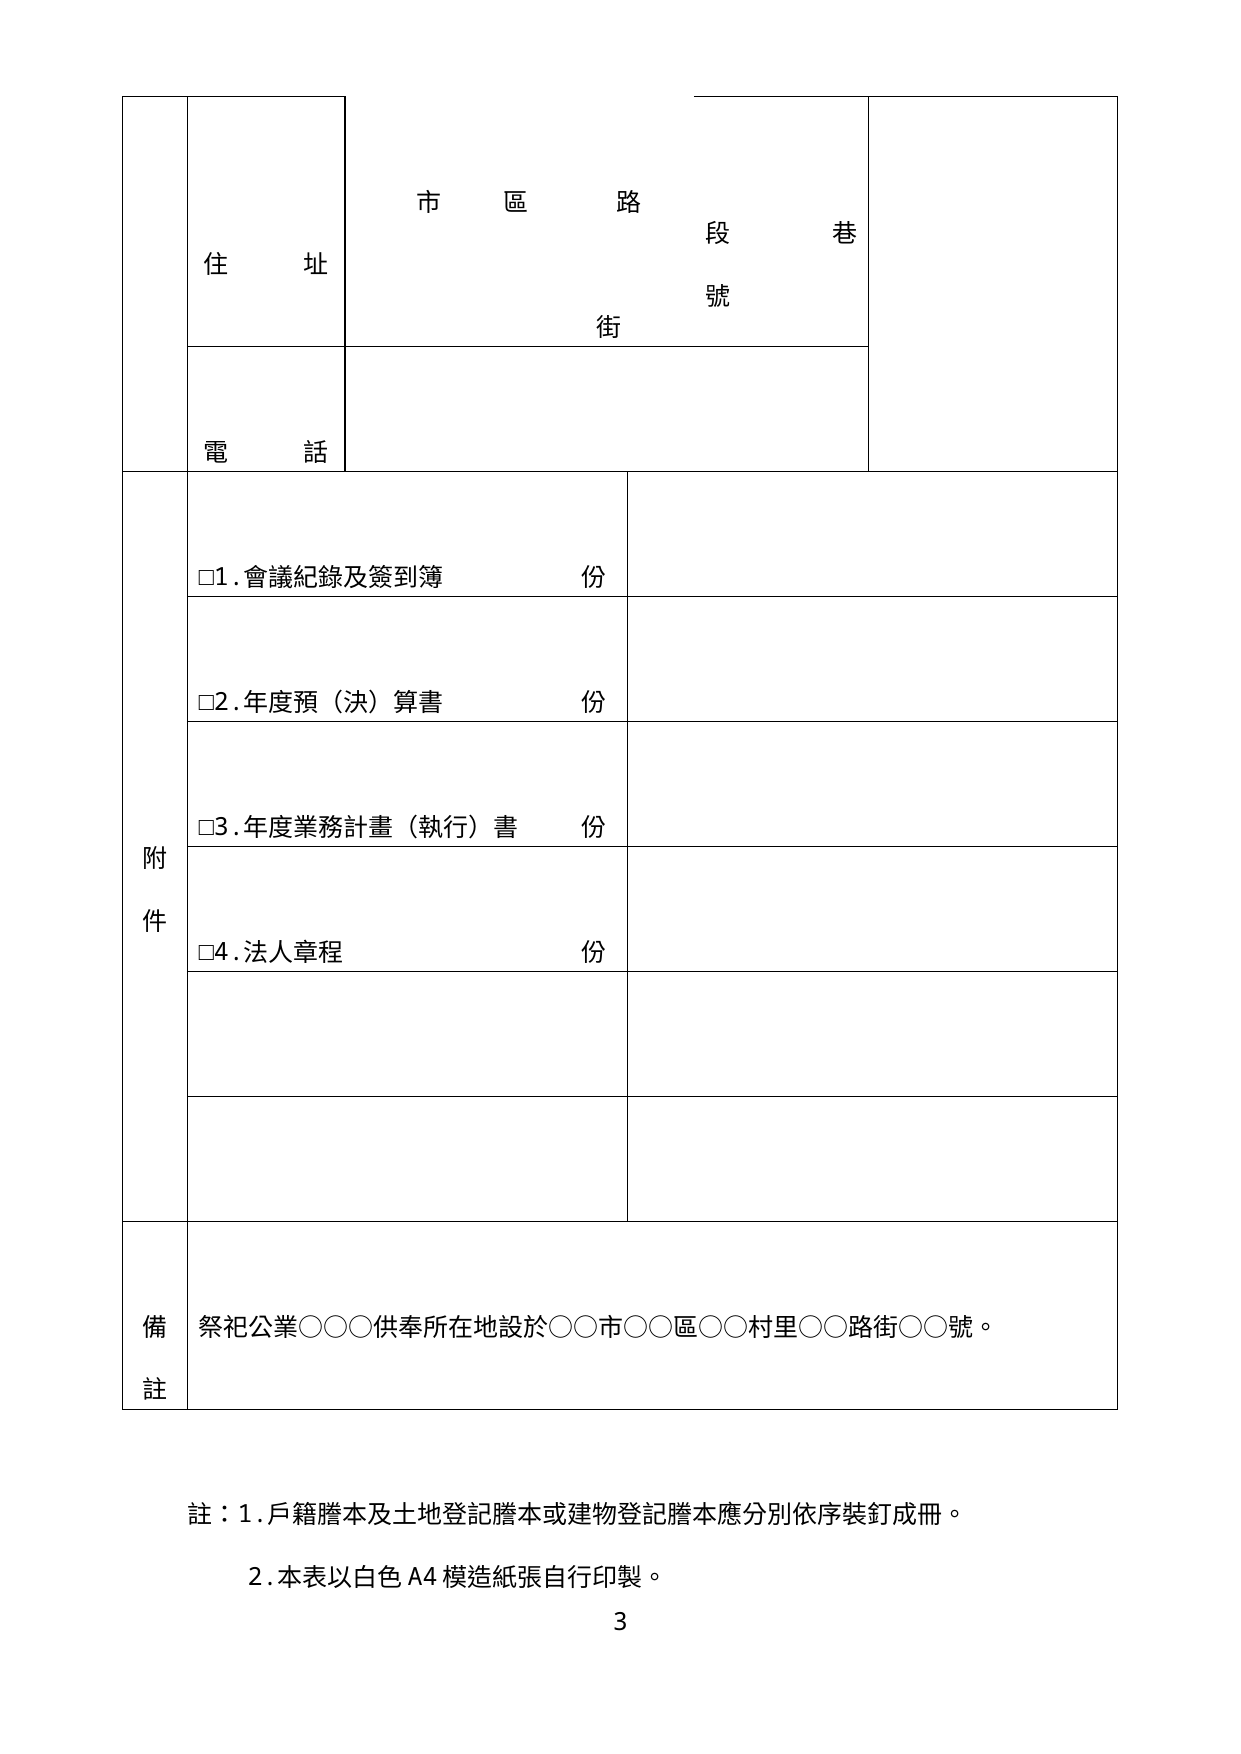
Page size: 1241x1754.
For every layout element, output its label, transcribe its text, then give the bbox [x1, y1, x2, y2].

table_cell [628, 847, 1117, 971]
table_cell 住 址 [188, 97, 344, 346]
table_cell □4.法人章程 份 [188, 847, 627, 971]
table_cell [869, 97, 1117, 471]
table_cell □3.年度業務計畫（執行）書 份 [188, 722, 627, 846]
table_cell 街 [346, 221, 694, 346]
table_cell [628, 1097, 1117, 1221]
table_cell 電 話 [188, 347, 344, 471]
text 註：1.戶籍謄本及土地登記謄本或建物登記謄本應分別依序裝釘成冊。 [187, 1471, 1053, 1534]
table_cell □1.會議紀錄及簽到簿 份 [188, 472, 627, 596]
table_cell [123, 97, 187, 471]
table_cell 段 巷 號 [694, 97, 868, 346]
table_cell 祭祀公業○○○供奉所在地設於○○市○○區○○村里○○路街○○號。 [188, 1222, 1117, 1409]
table_cell [188, 972, 627, 1096]
table_cell [628, 972, 1117, 1096]
table_cell [346, 347, 868, 471]
table_cell □2.年度預（決）算書 份 [188, 597, 627, 721]
table_cell [628, 597, 1117, 721]
text 2.本表以白色A4模造紙張自行印製。 [187, 1534, 1053, 1596]
table_cell [628, 472, 1117, 596]
table_cell [188, 1097, 627, 1221]
table_cell 備註 [123, 1222, 187, 1409]
table_cell 附件 [123, 472, 187, 1221]
table_cell 市 區 路 [346, 96, 694, 221]
table_cell [628, 722, 1117, 846]
